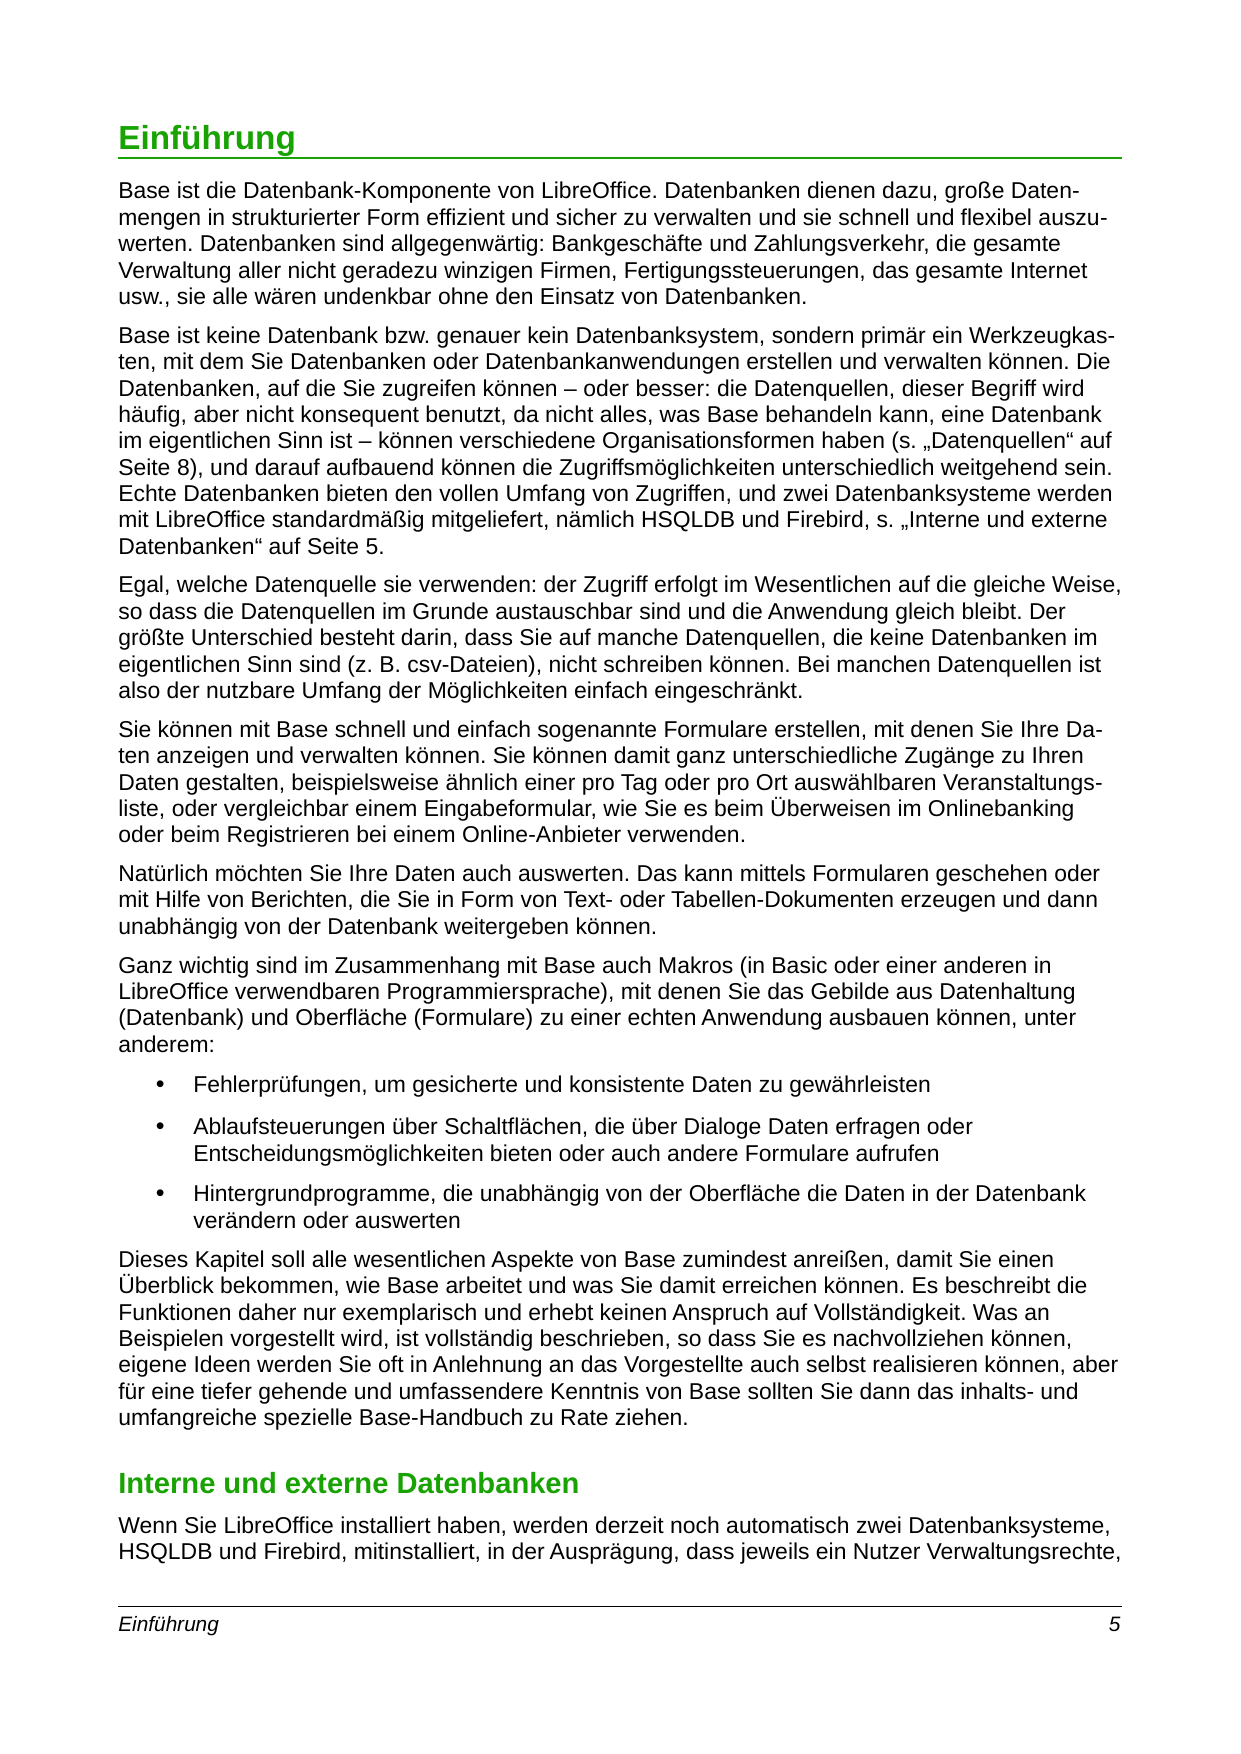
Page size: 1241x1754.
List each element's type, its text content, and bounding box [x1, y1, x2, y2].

text Wenn Sie LibreOffice installiert haben, werden derzeit noch automatisch zwei Datenbanksysteme, HSQLDB und Firebird, mitinstalliert, in der Ausprägung, dass jeweils ein Nutzer Verwaltungsrechte, [118, 1512, 1122, 1564]
text Ganz wichtig sind im Zusammenhang mit Base auch Makros (in Basic oder einer anderen in LibreOffice verwendbaren Programmiersprache), mit denen Sie das Gebilde aus Datenhaltung (Datenbank) und Oberfläche (Formulare) zu einer echten Anwendung ausbauen können, unter anderem: [118, 952, 1122, 1057]
list Ablaufsteuerungen über Schaltflächen, die über Dialoge Daten erfragen oder Entscheidungsmöglichkeiten bieten oder auch andere Formulare aufrufen [156, 1111, 1122, 1166]
list Hintergrundprogramme, die unabhängig von der Oberfläche die Daten in der Datenbank verändern oder auswerten [156, 1178, 1122, 1233]
text Base ist keine Datenbank bzw. genauer kein Datenbanksystem, sondern primär ein Werkzeugkas­ten, mit dem Sie Datenbanken oder Datenbankanwendungen erstellen und verwalten können. Die Datenbanken, auf die Sie zugreifen können – oder besser: die Datenquellen, dieser Begriff wird häufig, aber nicht konsequent benutzt, da nicht alles, was Base behandeln kann, eine Datenbank im eigentlichen Sinn ist – können verschiedene Organisationsformen haben (s. „Datenquellen“ auf Seite 8), und darauf aufbauend können die Zugriffsmöglichkeiten unterschiedlich weitgehend sein. Echte Datenbanken bieten den vollen Umfang von Zugriffen, und zwei Datenbanksysteme werden mit LibreOffice standardmäßig mitgeliefert, nämlich HSQLDB und Firebird, s. „Interne und externe Datenbanken“ auf Seite 5. [118, 322, 1122, 559]
text Natürlich möchten Sie Ihre Daten auch auswerten. Das kann mittels Formularen geschehen oder mit Hilfe von Berichten, die Sie in Form von Text- oder Tabellen-Dokumenten erzeugen und dann unabhängig von der Datenbank weitergeben können. [118, 860, 1122, 939]
subtitle Interne und externe Datenbanken [118, 1466, 1122, 1499]
text Dieses Kapitel soll alle wesentlichen Aspekte von Base zumindest anreißen, damit Sie einen Überblick bekommen, wie Base arbeitet und was Sie damit erreichen können. Es beschreibt die Funktionen daher nur exemplarisch und erhebt keinen Anspruch auf Vollständigkeit. Was an Beispielen vorgestellt wird, ist vollständig beschrieben, so dass Sie es nachvollziehen können, eigene Ideen werden Sie oft in Anlehnung an das Vorgestellte auch selbst realisieren können, aber für eine tiefer gehende und umfassendere Kenntnis von Base sollten Sie dann das inhalts- und umfangreiche spezielle Base-Handbuch zu Rate ziehen. [118, 1246, 1122, 1430]
text Egal, welche Datenquelle sie verwenden: der Zugriff erfolgt im Wesentlichen auf die gleiche Weise, so dass die Datenquellen im Grunde austauschbar sind und die Anwendung gleich bleibt. Der größte Unterschied besteht darin, dass Sie auf manche Datenquellen, die keine Datenbanken im eigentlichen Sinn sind (z. B. csv-Dateien), nicht schreiben können. Bei manchen Datenquellen ist also der nutzbare Umfang der Möglichkeiten einfach eingeschränkt. [118, 571, 1122, 703]
text Sie können mit Base schnell und einfach sogenannte Formulare erstellen, mit denen Sie Ihre Da­ten anzeigen und verwalten können. Sie können damit ganz unterschiedliche Zugänge zu Ihren Daten gestalten, beispielsweise ähnlich einer pro Tag oder pro Ort auswählbaren Veranstaltungs­liste, oder vergleichbar einem Eingabeformular, wie Sie es beim Überweisen im Onlinebanking oder beim Registrieren bei einem Online-Anbieter verwenden. [118, 716, 1122, 847]
text Base ist die Datenbank-Komponente von LibreOffice. Datenbanken dienen dazu, große Daten­mengen in strukturierter Form effizient und sicher zu verwalten und sie schnell und flexibel auszu­werten. Datenbanken sind allgegenwärtig: Bankgeschäfte und Zahlungsverkehr, die gesamte Verwaltung aller nicht geradezu winzigen Firmen, Fertigungssteuerungen, das gesamte Internet usw., sie alle wären undenkbar ohne den Einsatz von Datenbanken. [118, 177, 1122, 309]
subtitle Einführung [118, 118, 1122, 157]
list Fehlerprüfungen, um gesicherte und konsistente Daten zu gewährleisten [156, 1069, 1122, 1098]
